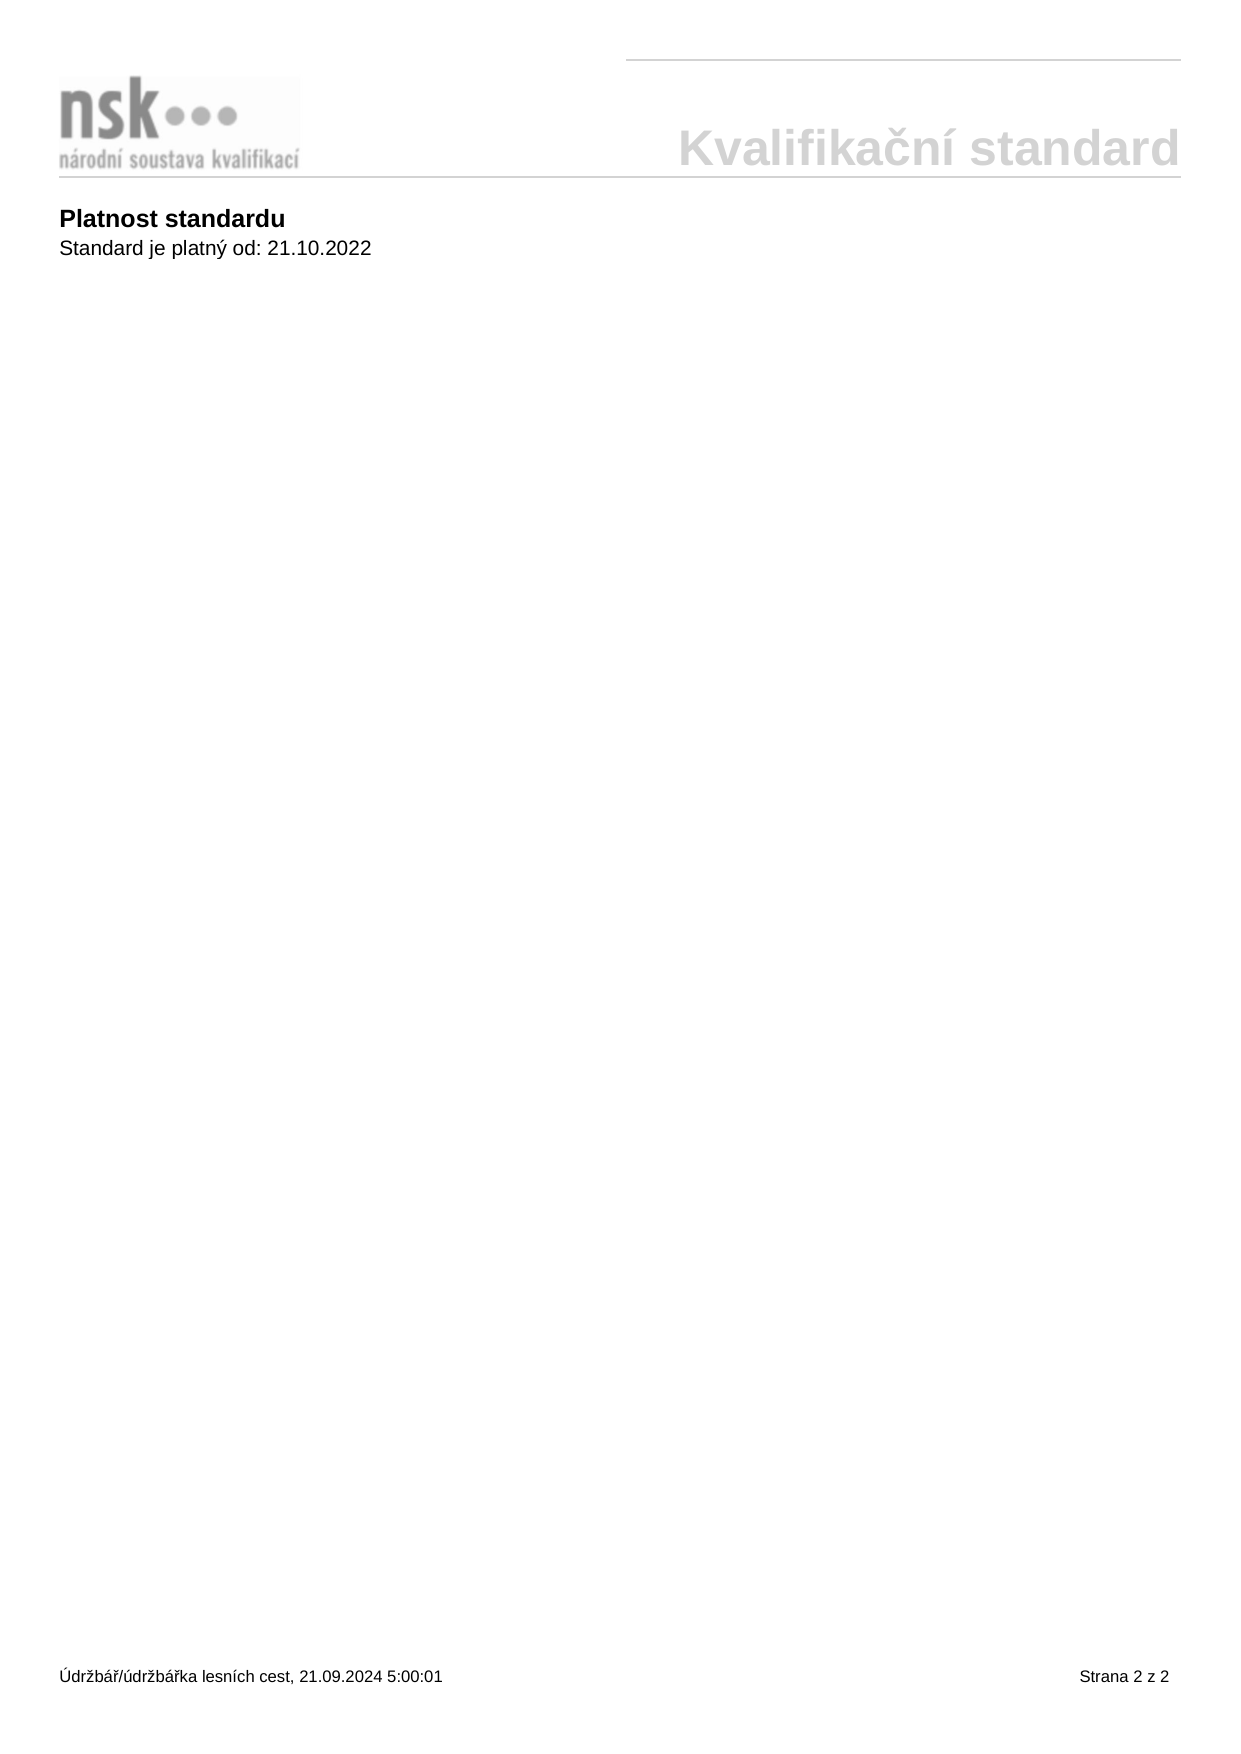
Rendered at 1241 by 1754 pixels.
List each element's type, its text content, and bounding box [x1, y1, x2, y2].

table_cell [626, 1159, 862, 1409]
table_cell Standard je platný od: 21.10.2022 [59, 236, 1181, 259]
table_cell [484, 259, 620, 559]
table_cell [862, 1409, 1093, 1658]
table_cell [59, 1159, 483, 1409]
table_cell [484, 194, 620, 200]
table_cell [1093, 559, 1169, 859]
table_cell [862, 1159, 1093, 1409]
table_cell Kvalifikační standard [626, 61, 1181, 176]
table_cell [626, 259, 862, 559]
table_cell [626, 1409, 862, 1658]
table_cell [59, 559, 483, 859]
table_cell [620, 859, 626, 1159]
table_cell [484, 1159, 620, 1409]
table_cell [862, 559, 1093, 859]
table_cell [1169, 559, 1181, 859]
table_cell [626, 859, 862, 1159]
table_cell [59, 194, 483, 200]
table_cell Platnost standardu [59, 200, 1181, 236]
table_cell [626, 559, 862, 859]
table_cell [620, 259, 626, 559]
table_cell [862, 859, 1093, 1159]
table_cell [59, 859, 483, 1159]
table_cell [59, 259, 483, 559]
table_cell [1169, 1658, 1181, 1694]
table_cell [620, 1159, 626, 1409]
table_cell [1169, 194, 1181, 200]
table_cell [1093, 259, 1169, 559]
table_cell [1093, 1409, 1169, 1658]
table_cell [484, 559, 620, 859]
table_cell [620, 559, 626, 859]
table_cell [1169, 259, 1181, 559]
table_cell Strana 2 z 2 [862, 1658, 1169, 1694]
table_cell [59, 1409, 483, 1658]
table_cell [59, 171, 483, 176]
table_cell [1169, 859, 1181, 1159]
table_cell [484, 859, 620, 1159]
table_cell [1093, 1159, 1169, 1409]
table_cell [621, 59, 626, 170]
table_cell [484, 171, 620, 176]
table_cell [1169, 1159, 1181, 1409]
table_cell [862, 259, 1093, 559]
table_cell [620, 1409, 626, 1658]
table_cell [862, 194, 1093, 200]
table_cell [1093, 859, 1169, 1159]
table_cell [484, 1409, 620, 1658]
table_cell [1093, 194, 1169, 200]
table_cell Údržbář/údržbářka lesních cest, 21.09.2024 5:00:01 [59, 1658, 862, 1694]
picture [58, 59, 621, 171]
table_cell [59, 178, 1181, 194]
table_cell [1169, 1409, 1181, 1658]
table_cell [626, 194, 862, 200]
